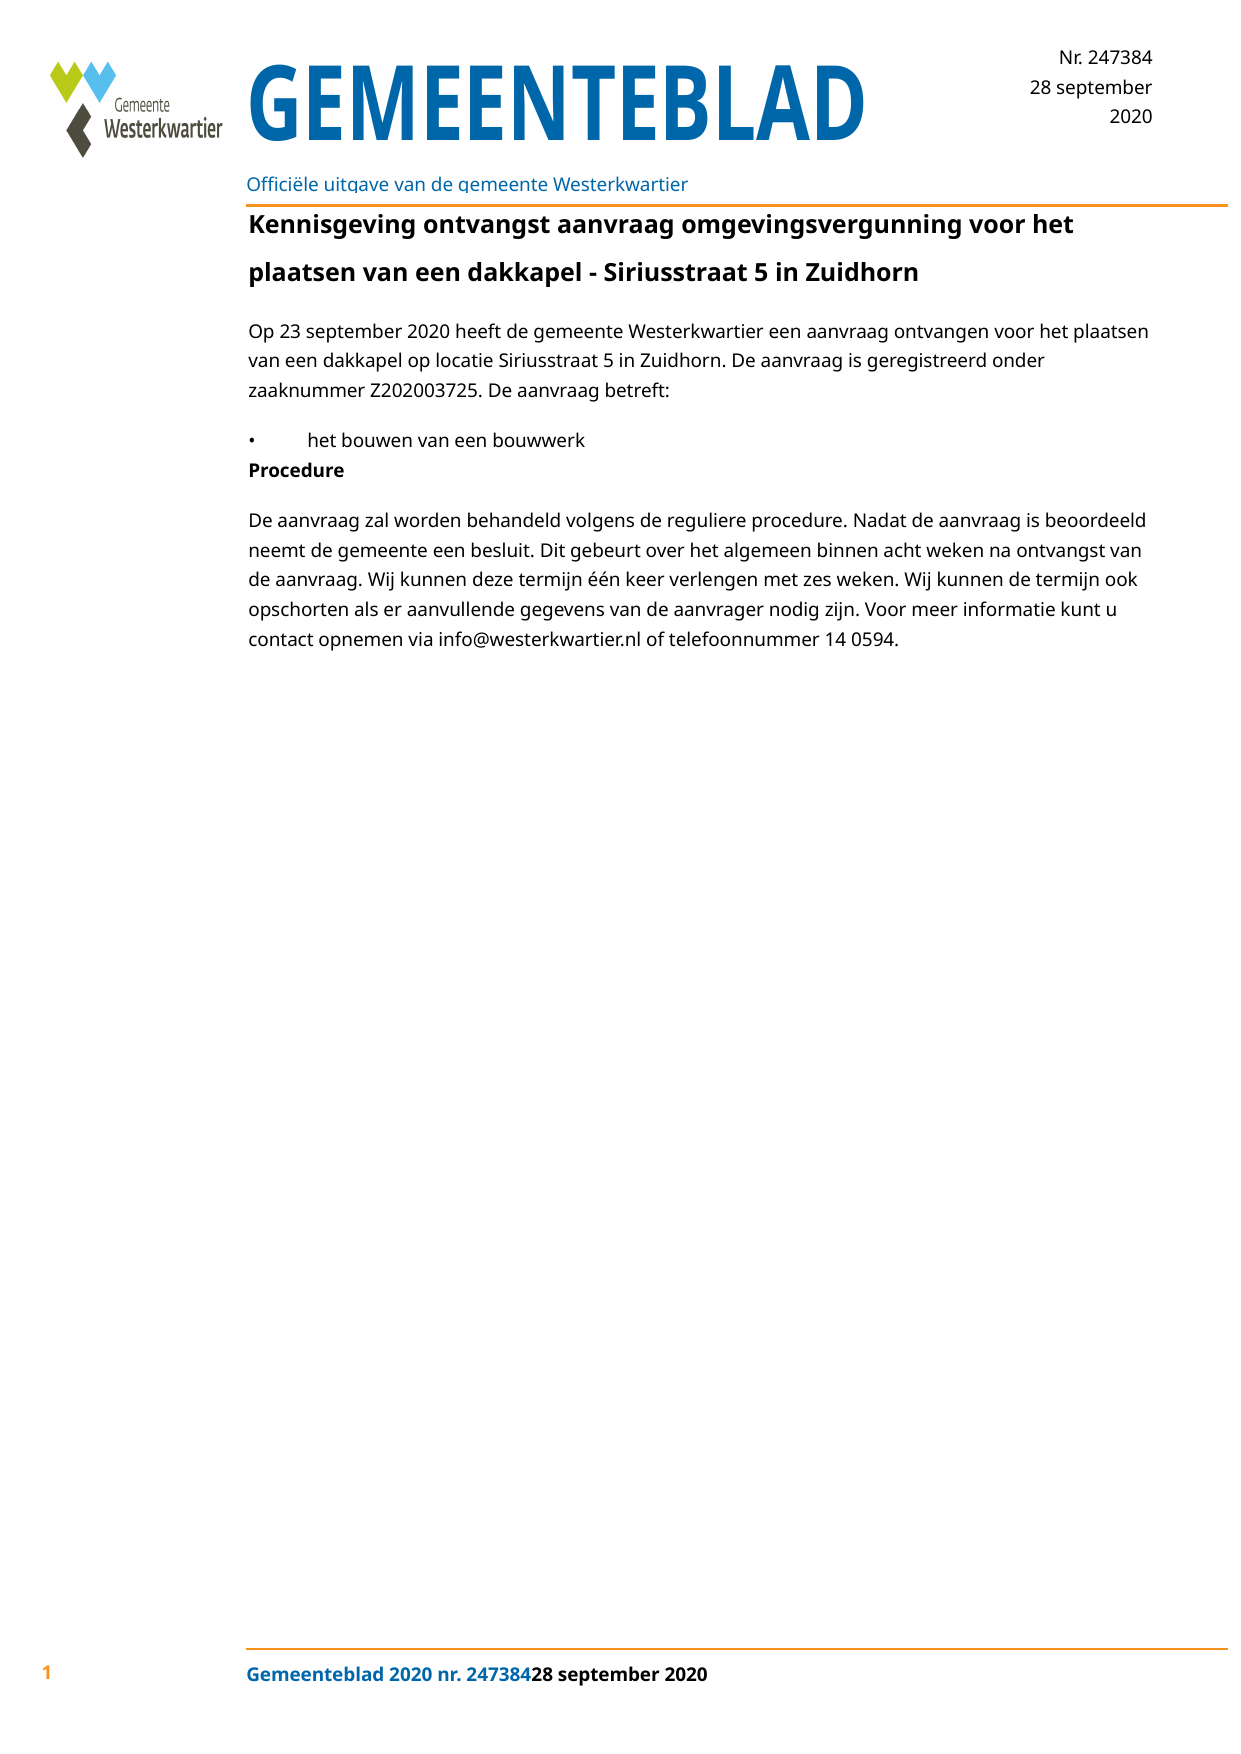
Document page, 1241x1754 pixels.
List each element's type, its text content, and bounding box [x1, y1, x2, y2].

text Op 23 september 2020 heeft de gemeente Westerkwartier een aanvraag ontvangen voor het plaatsen van een dakkapel op locatie Siriusstraat 5 in Zuidhorn. De aanvraag is geregistreerd onder zaaknummer Z202003725. De aanvraag betreft: [248, 318, 1152, 403]
text De aanvraag zal worden behandeld volgens de reguliere procedure. Nadat de aanvraag is beoordeeld neemt de gemeente een besluit. Dit gebeurt over het algemeen binnen acht weken na ontvangst van de aanvraag. Wij kunnen deze termijn één keer verlengen met zes weken. Wij kunnen de termijn ook opschorten als er aanvullende gegevens van de aanvrager nodig zijn. Voor meer informatie kunt u contact opnemen via info@westerkwartier.nl of telefoonnummer 14 0594. [248, 507, 1152, 652]
list het bouwen van een bouwwerk [248, 427, 1152, 453]
text Kennisgeving ontvangst aanvraag omgevingsvergunning voor het plaatsen van een dakkapel - Siriusstraat 5 in Zuidhorn [248, 207, 1152, 288]
text Procedure [248, 457, 1152, 483]
picture [41, 47, 231, 172]
